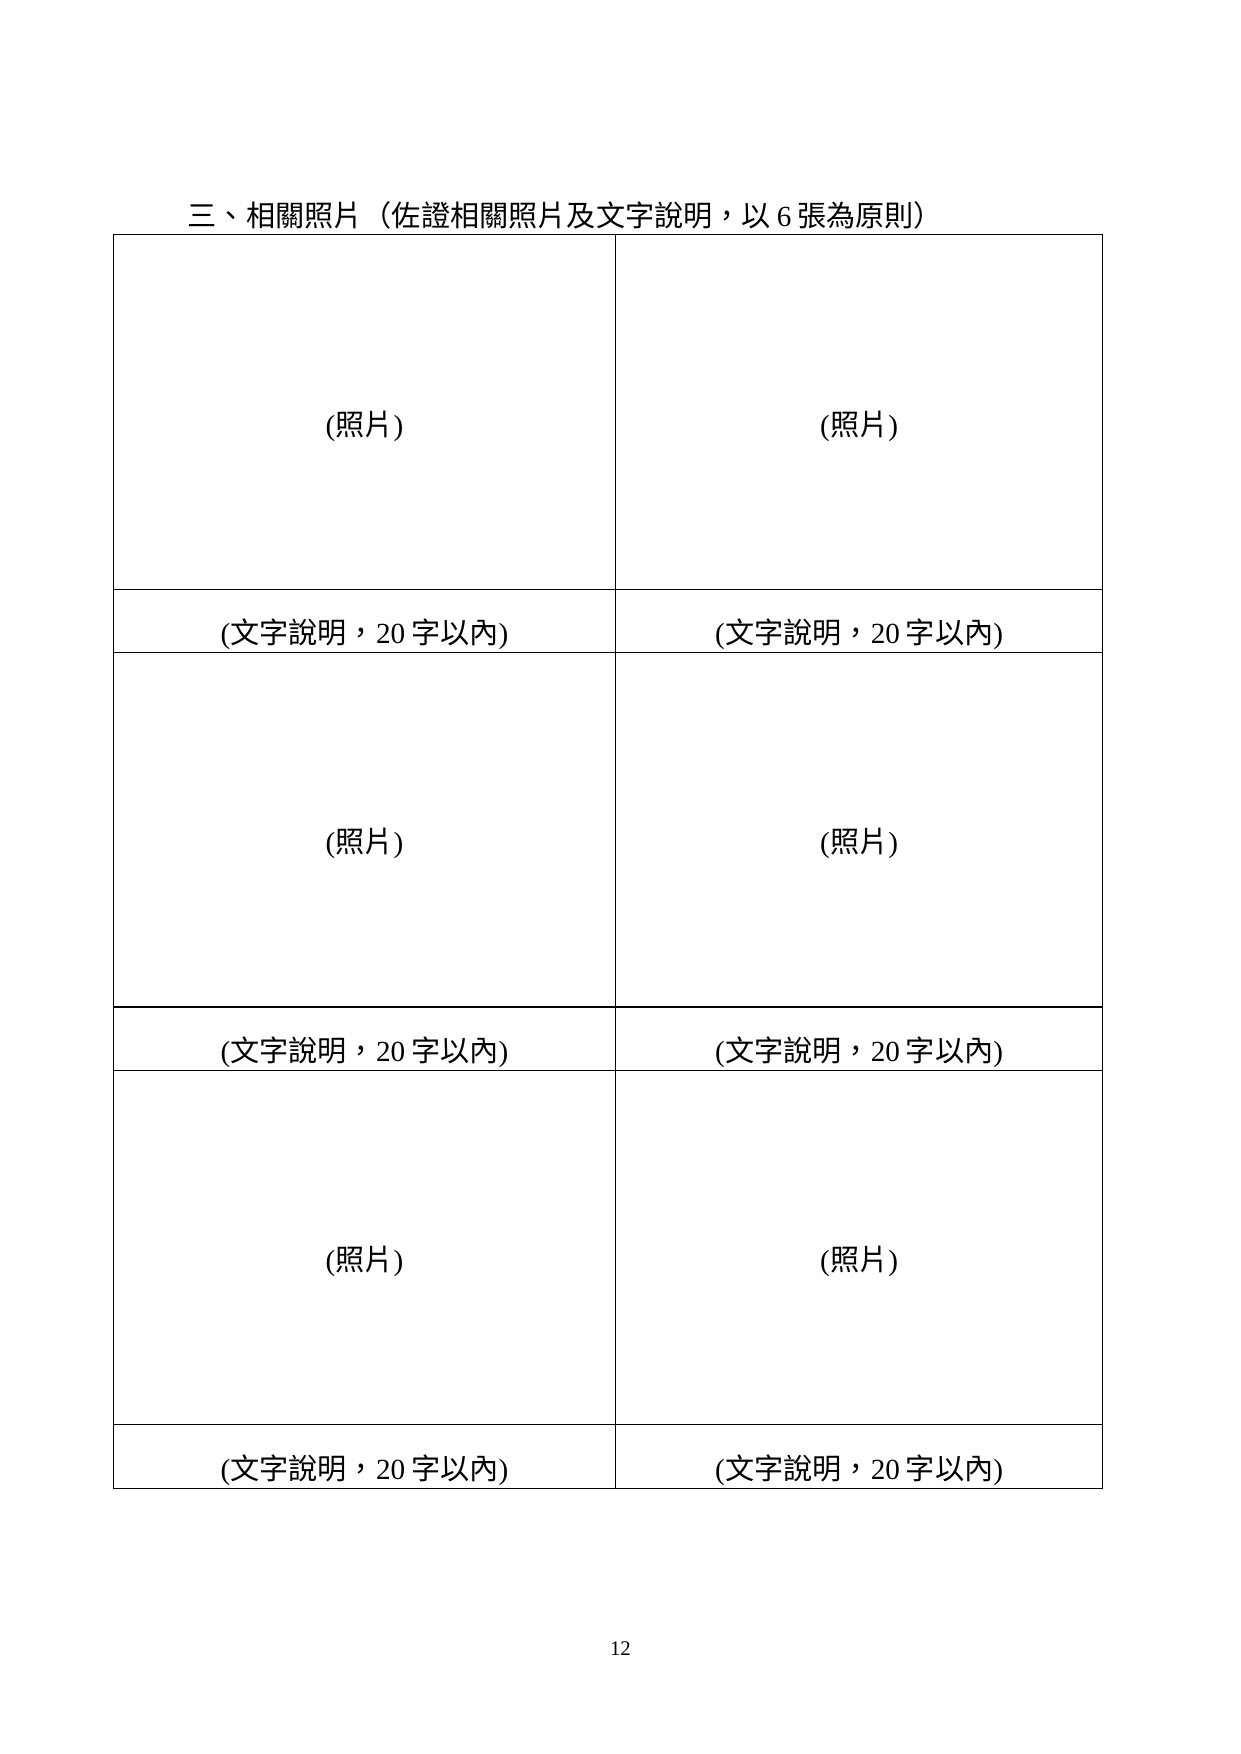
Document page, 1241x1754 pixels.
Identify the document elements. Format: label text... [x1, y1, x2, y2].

table_cell (文字說明，20字以內) [114, 1008, 615, 1070]
table_cell (文字說明，20字以內) [616, 590, 1102, 652]
table_header (照片) [114, 235, 615, 588]
table_cell (文字說明，20字以內) [616, 1008, 1102, 1070]
table_cell (文字說明，20字以內) [114, 590, 615, 652]
table_cell (文字說明，20字以內) [114, 1425, 615, 1488]
table_cell (照片) [114, 1071, 615, 1424]
table_cell (照片) [616, 653, 1102, 1006]
table_cell (文字說明，20字以內) [616, 1425, 1102, 1488]
text 三、相關照片（佐證相關照片及文字說明，以6張為原則） [187, 172, 1053, 234]
table_cell (照片) [616, 1071, 1102, 1424]
table_header (照片) [616, 235, 1102, 588]
table_cell (照片) [114, 653, 615, 1006]
